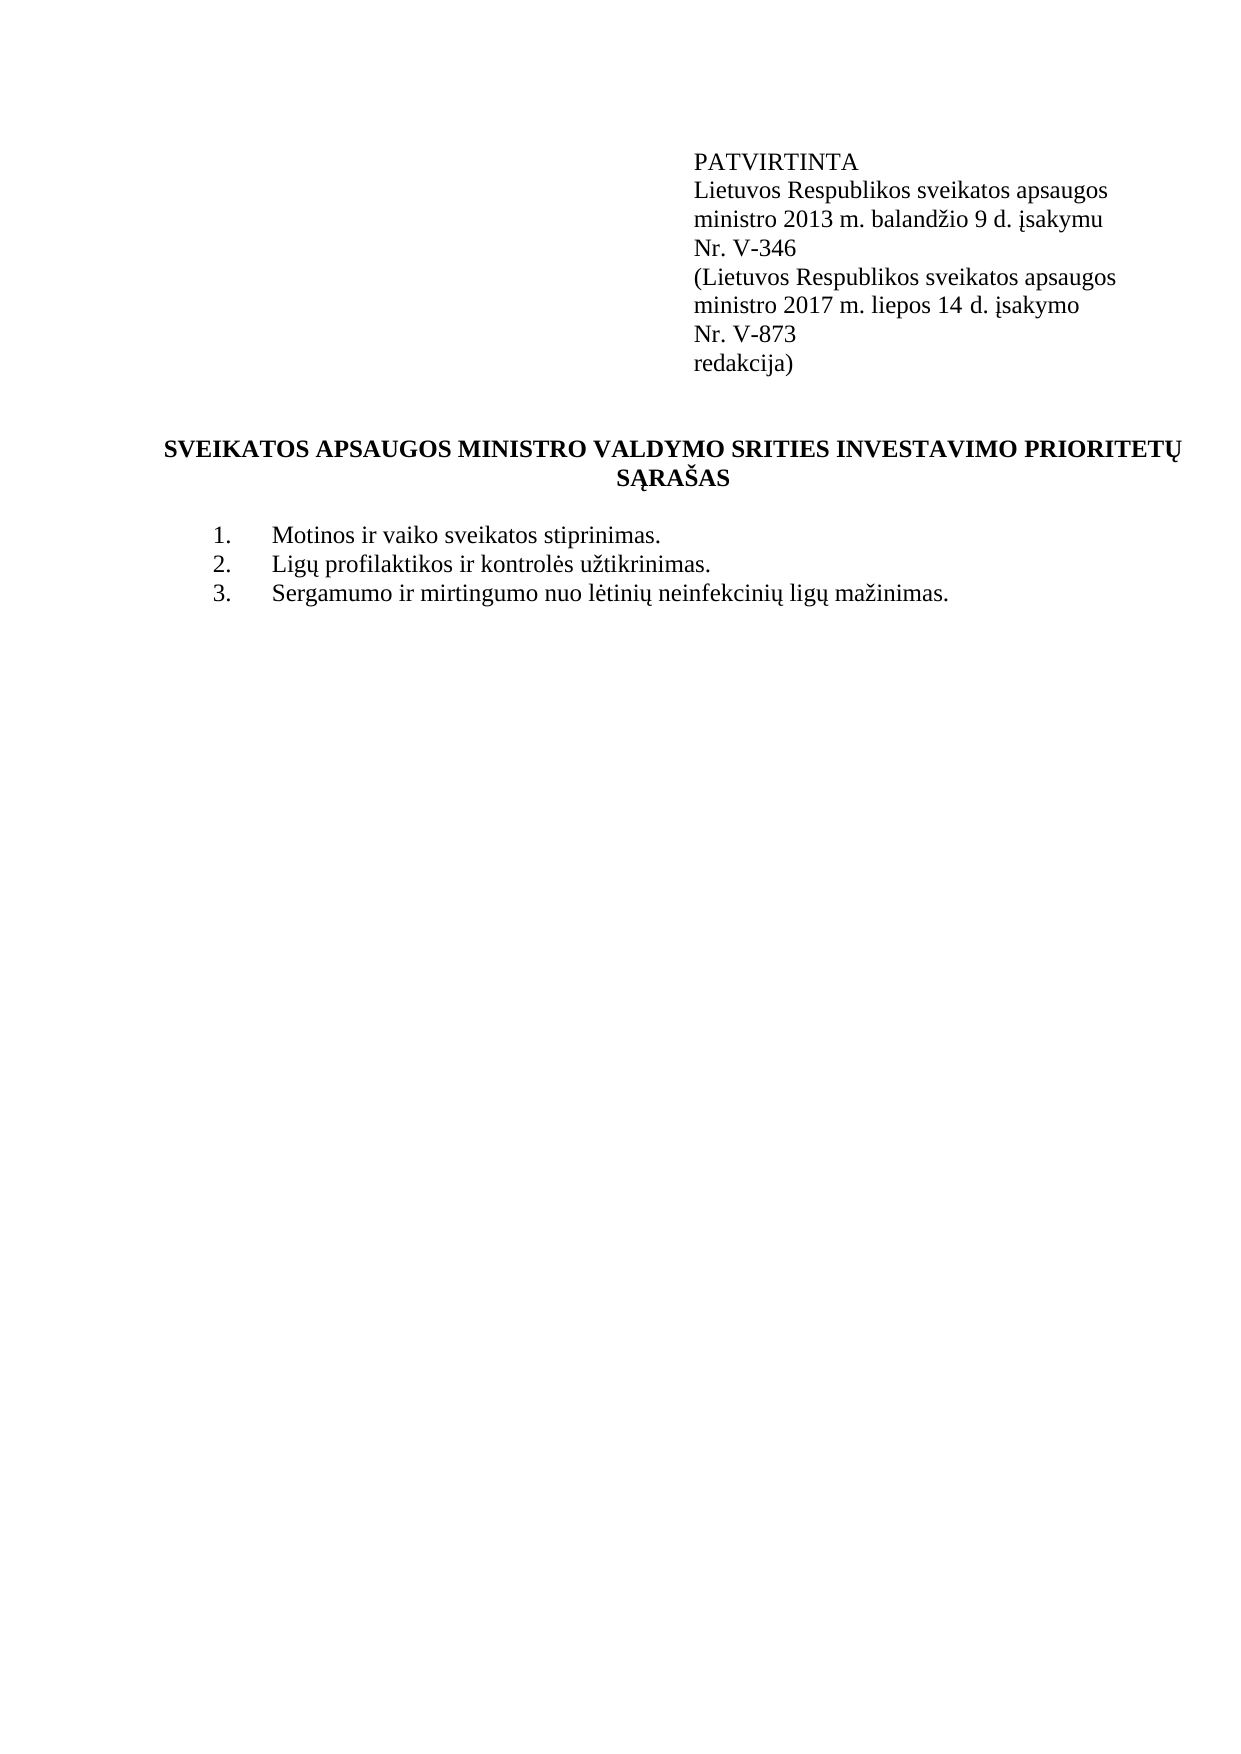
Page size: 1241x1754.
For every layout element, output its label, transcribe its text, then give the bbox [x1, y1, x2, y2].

text redakcija) [693, 348, 1193, 377]
text Lietuvos Respublikos sveikatos apsaugos [693, 176, 1193, 204]
text ministro 2013 m. balandžio 9 d. įsakymu [693, 204, 1193, 233]
text (Lietuvos Respublikos sveikatos apsaugos ministro 2017 m. liepos 14 d. įsakymo [693, 262, 1193, 319]
text 1. Motinos ir vaiko sveikatos stiprinimas. [153, 521, 1193, 549]
text 2. Ligų profilaktikos ir kontrolės užtikrinimas. [153, 549, 1193, 578]
text Nr. V-873 [693, 319, 1193, 348]
text SVEIKATOS APSAUGOS MINISTRO VALDYMO SRITIES INVESTAVIMO PRIORITETų sąrašas [153, 434, 1193, 492]
text 3. Sergamumo ir mirtingumo nuo lėtinių neinfekcinių ligų mažinimas. [153, 578, 1193, 607]
text PATVIRTINTA [693, 147, 1193, 176]
text Nr. V-346 [693, 233, 1193, 262]
